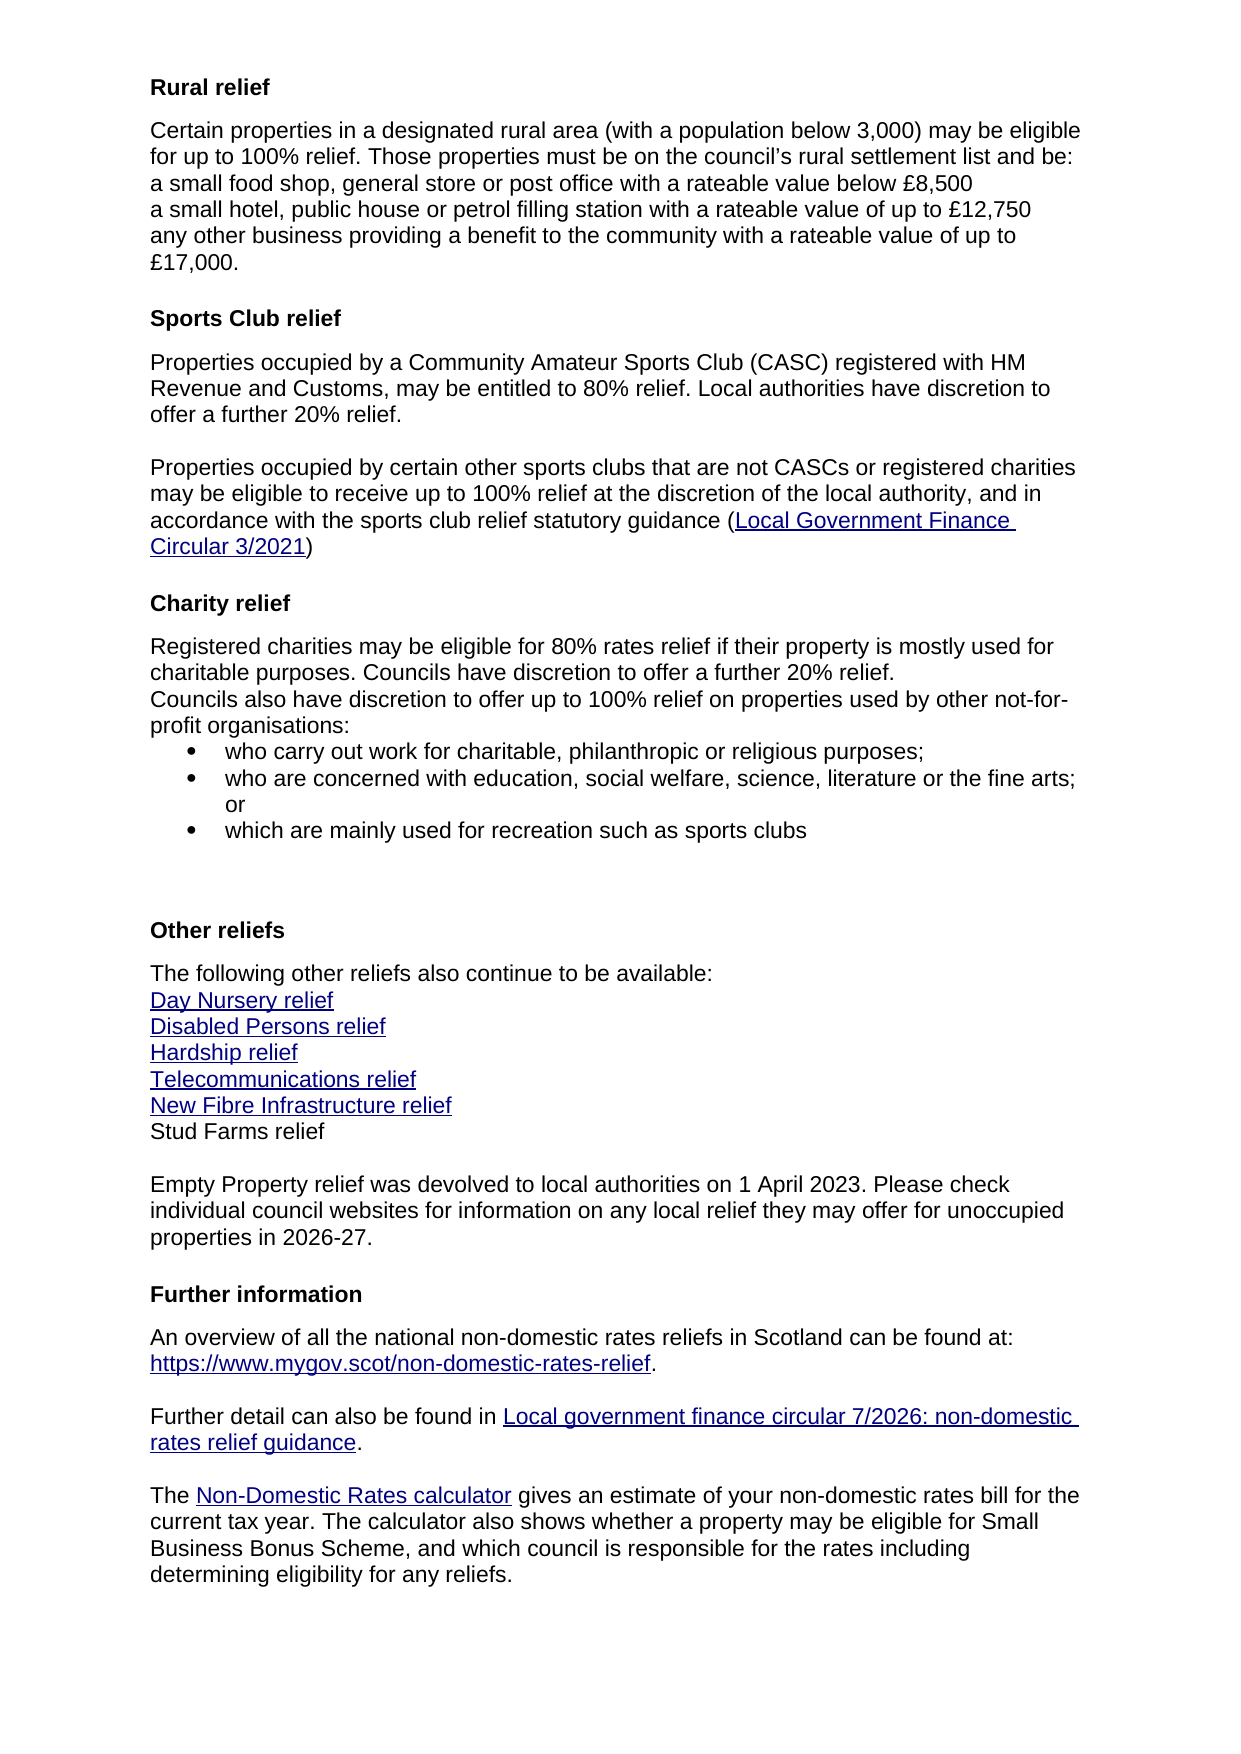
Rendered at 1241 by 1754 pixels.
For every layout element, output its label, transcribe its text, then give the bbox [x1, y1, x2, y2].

list which are mainly used for recreation such as sports clubs [187, 817, 1090, 844]
list who carry out work for charitable, philanthropic or religious purposes; [187, 738, 1090, 764]
text An overview of all the national non-domestic rates reliefs in Scotland can be found at: https://www.mygov.scot/non-domestic-rates-relief. [150, 1324, 1090, 1376]
text a small food shop, general store or post office with a rateable value below £8,500 [150, 169, 1090, 196]
text The following other reliefs also continue to be available: [150, 960, 1090, 987]
text Properties occupied by certain other sports clubs that are not CASCs or registered charities may be eligible to receive up to 100% relief at the discretion of the local authority, and in accordance with the sports club relief statutory guidance (Local Government Finance Circular 3/2021) [150, 454, 1090, 559]
text Certain properties in a designated rural area (with a population below 3,000) may be eligible for up to 100% relief. Those properties must be on the council’s rural settlement list and be: [150, 117, 1090, 169]
subtitle Further information [150, 1281, 1090, 1307]
list who are concerned with education, social welfare, science, literature or the fine arts; or [187, 764, 1090, 817]
text Disabled Persons relief [150, 1013, 1090, 1039]
text a small hotel, public house or petrol filling station with a rateable value of up to £12,750 [150, 196, 1090, 222]
text Day Nursery relief [150, 987, 1090, 1013]
subtitle Rural relief [150, 74, 1090, 100]
text Telecommunications relief [150, 1066, 1090, 1092]
text New Fibre Infrastructure relief [150, 1092, 1090, 1118]
text any other business providing a benefit to the community with a rateable value of up to £17,000. [150, 222, 1090, 275]
text Hardship relief [150, 1039, 1090, 1066]
text Registered charities may be eligible for 80% rates relief if their property is mostly used for charitable purposes. Councils have discretion to offer a further 20% relief. [150, 633, 1090, 686]
text The Non-Domestic Rates calculator gives an estimate of your non-domestic rates bill for the current tax year. The calculator also shows whether a property may be eligible for Small Business Bonus Scheme, and which council is responsible for the rates including determining eligibility for any reliefs. [150, 1482, 1090, 1587]
text Properties occupied by a Community Amateur Sports Club (CASC) registered with HM Revenue and Customs, may be entitled to 80% relief. Local authorities have discretion to offer a further 20% relief. [150, 348, 1090, 427]
text Stud Farms relief [150, 1118, 1090, 1145]
subtitle Charity relief [150, 590, 1090, 616]
text Further detail can also be found in Local government finance circular 7/2026: non-domestic rates relief guidance. [150, 1403, 1090, 1455]
text Councils also have discretion to offer up to 100% relief on properties used by other not-for-profit organisations: [150, 686, 1090, 738]
subtitle Other reliefs [150, 917, 1090, 943]
subtitle Sports Club relief [150, 305, 1090, 332]
text Empty Property relief was devolved to local authorities on 1 April 2023. Please check individual council websites for information on any local relief they may offer for unoccupied properties in 2026-27. [150, 1171, 1090, 1250]
